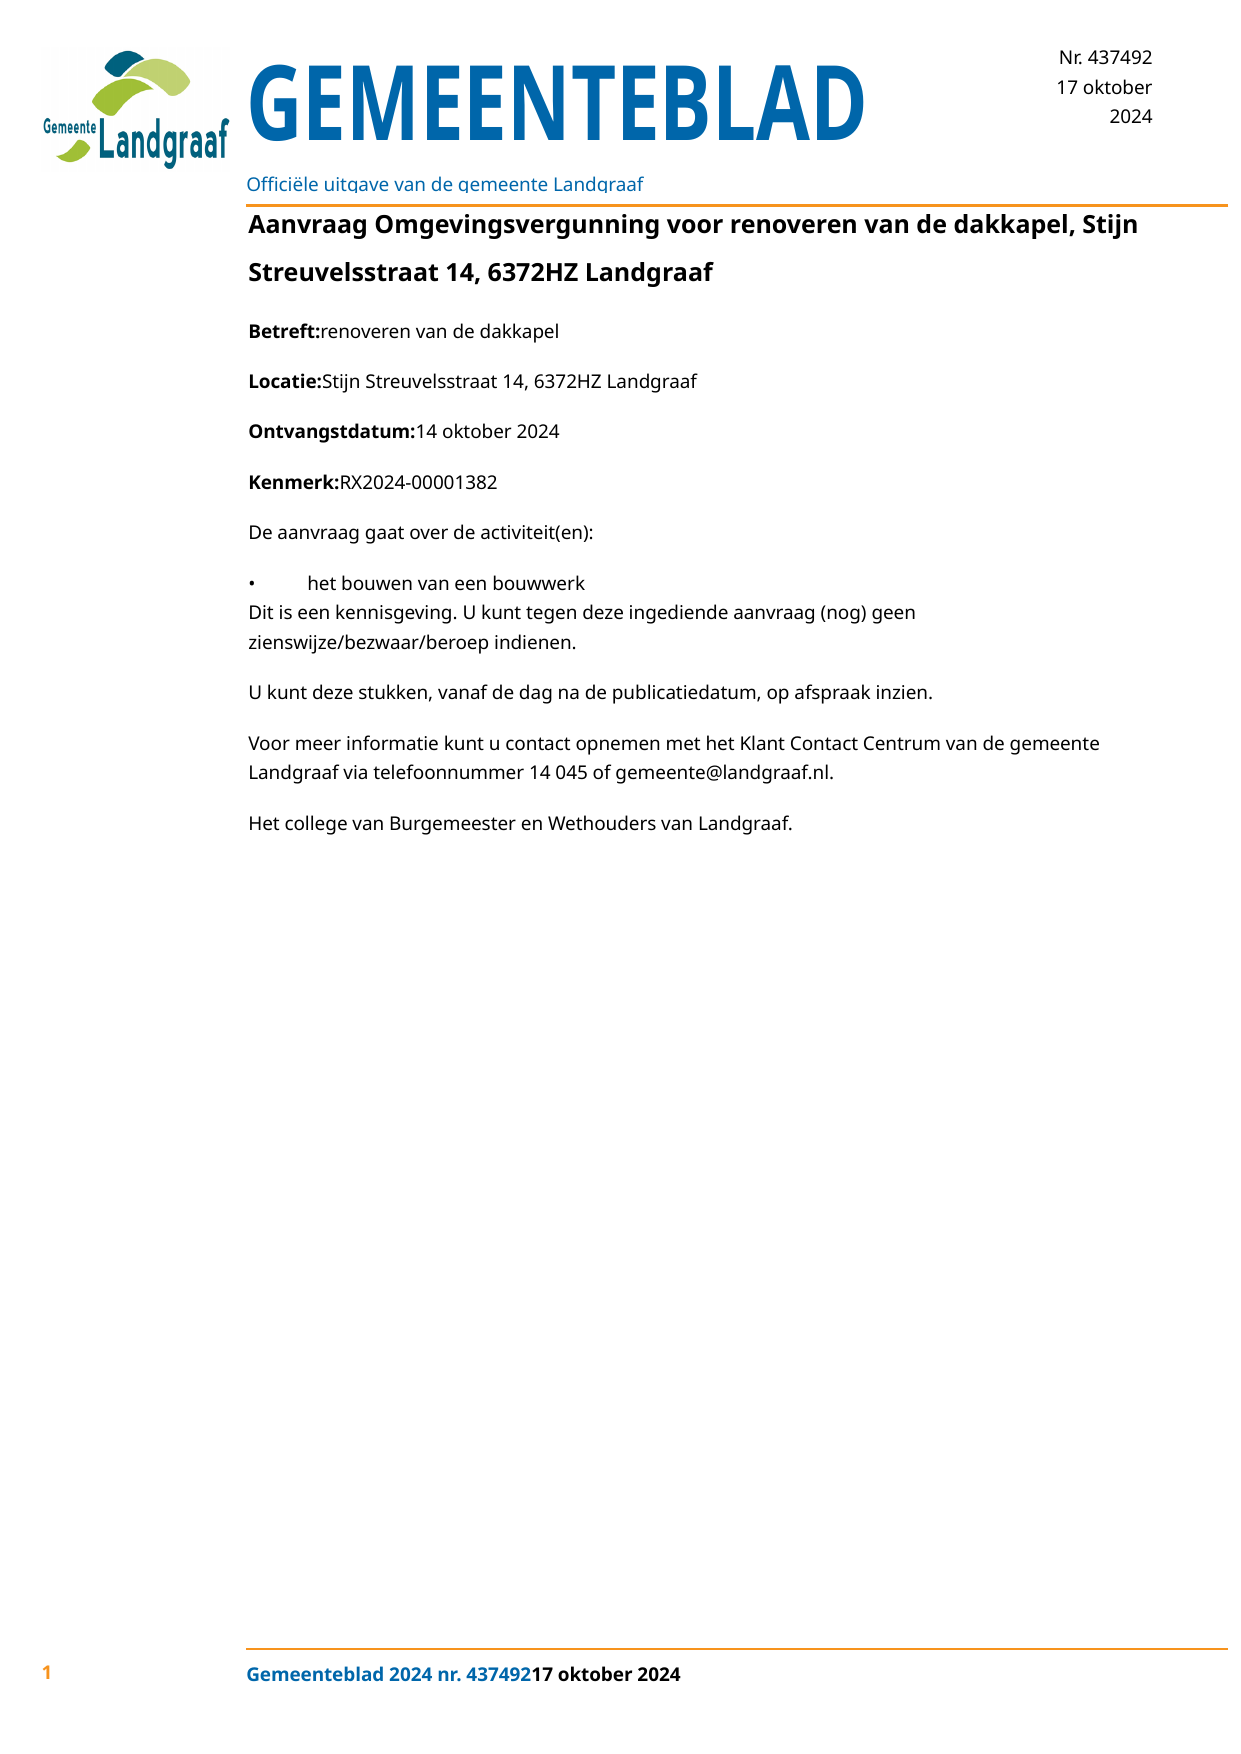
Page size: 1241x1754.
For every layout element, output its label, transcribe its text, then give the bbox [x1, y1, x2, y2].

text Aanvraag Omgevingsvergunning voor renoveren van de dakkapel, Stijn Streuvelsstraat 14, 6372HZ Landgraaf [248, 207, 1152, 288]
list het bouwen van een bouwwerk [248, 570, 1152, 596]
text Het college van Burgemeester en Wethouders van Landgraaf. [248, 810, 1152, 836]
text Locatie:Stijn Streuvelsstraat 14, 6372HZ Landgraaf [248, 368, 1152, 394]
text Dit is een kennisgeving. U kunt tegen deze ingediende aanvraag (nog) geen zienswijze/bezwaar/beroep indienen. [248, 599, 1152, 655]
text U kunt deze stukken, vanaf de dag na de publicatiedatum, op afspraak inzien. [248, 679, 1152, 705]
picture [41, 47, 231, 172]
text De aanvraag gaat over de activiteit(en): [248, 519, 1152, 545]
text Ontvangstdatum:14 oktober 2024 [248, 419, 1152, 444]
text Kenmerk:RX2024-00001382 [248, 469, 1152, 495]
text Betreft:renoveren van de dakkapel [248, 318, 1152, 344]
text Voor meer informatie kunt u contact opnemen met het Klant Contact Centrum van de gemeente Landgraaf via telefoonnummer 14 045 of gemeente@landgraaf.nl. [248, 730, 1152, 785]
